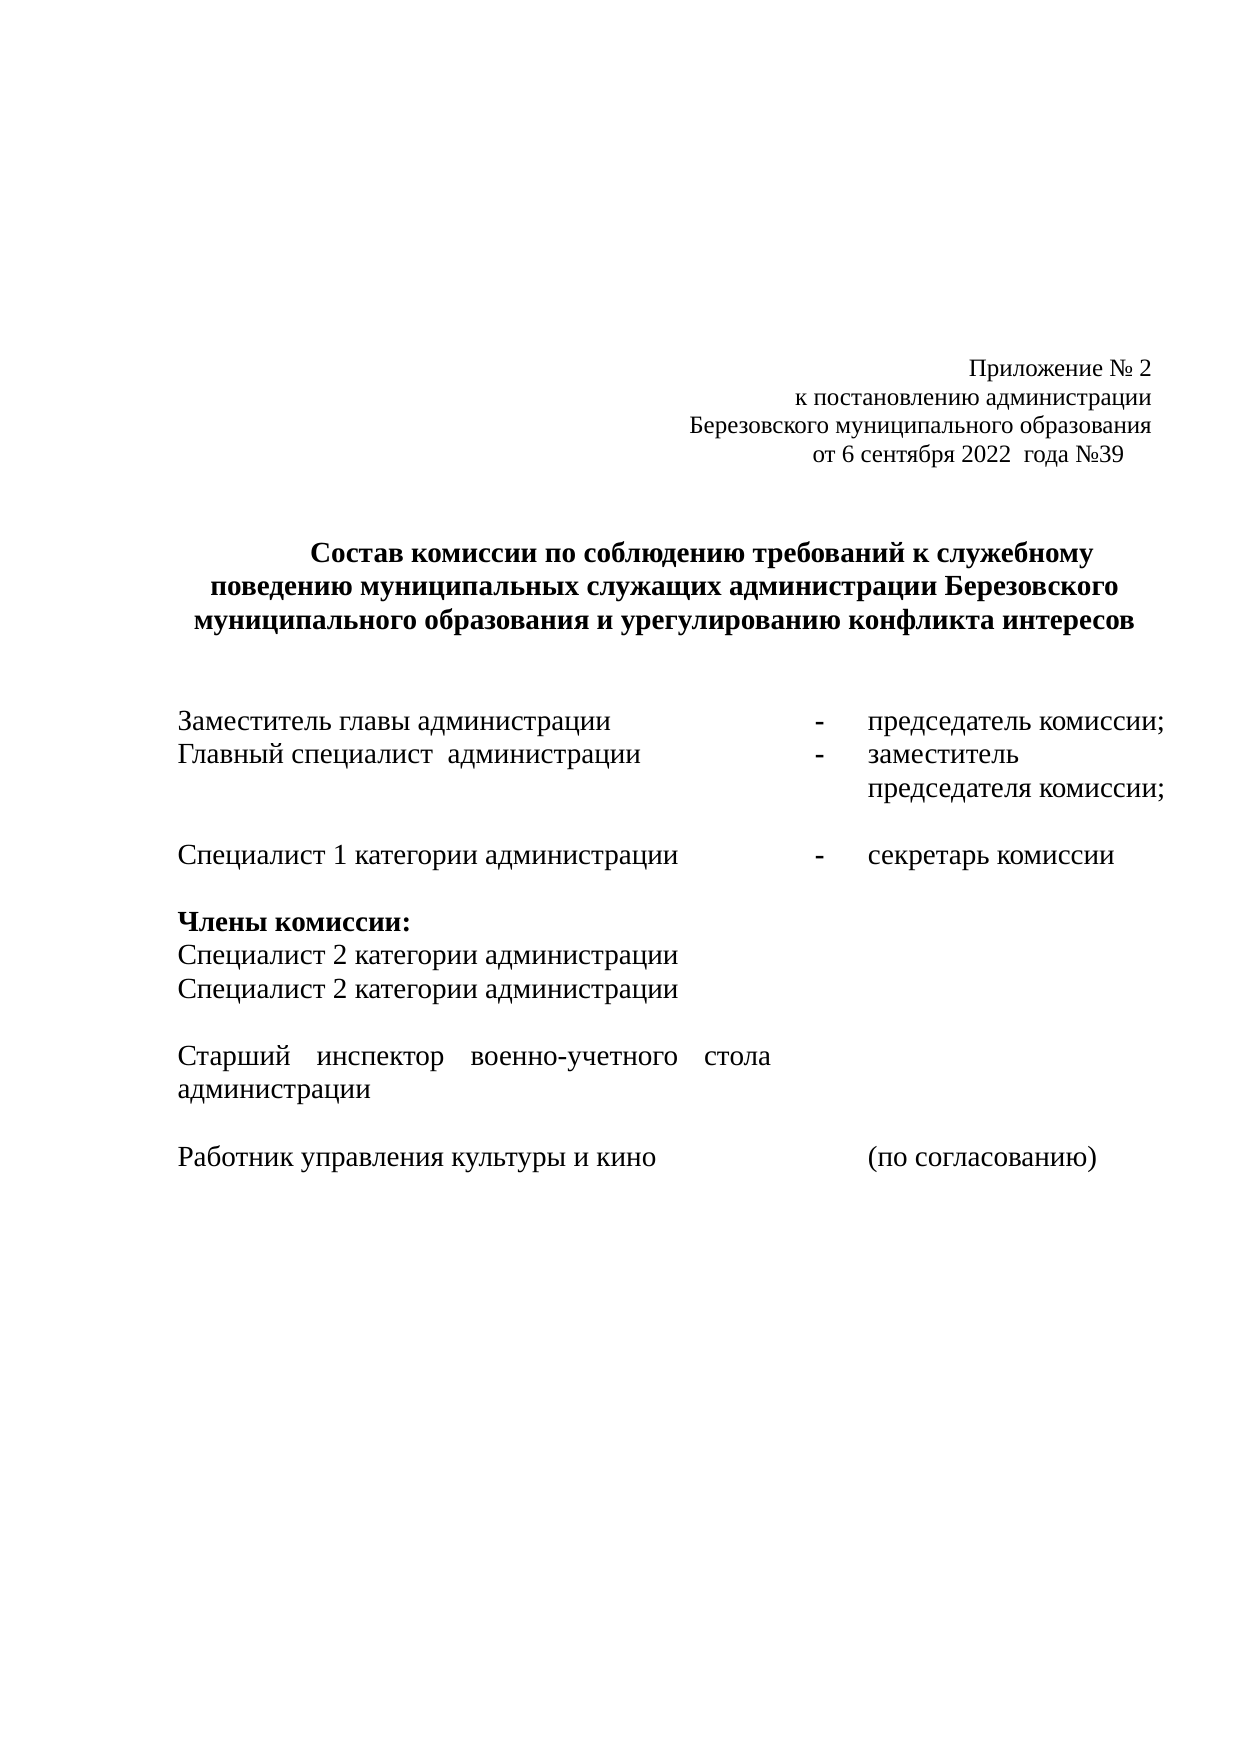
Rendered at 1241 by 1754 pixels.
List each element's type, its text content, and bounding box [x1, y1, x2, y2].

table_cell Главный специалист администрации [166, 736, 782, 837]
table_cell Члены комиссии: [166, 904, 1181, 937]
table_cell [783, 971, 856, 1004]
table_cell [856, 1239, 1181, 1273]
text от 6 сентября 2022 года №39 [252, 439, 1152, 468]
table_cell (по согласованию) [856, 1005, 1181, 1172]
table_cell [783, 1172, 856, 1206]
table_cell - [783, 736, 856, 837]
table_cell Специалист 1 категории администрации [166, 837, 782, 870]
table_header - [783, 703, 856, 736]
table_cell Специалист 2 категории администрации [166, 971, 782, 1004]
table_cell [856, 1206, 1181, 1239]
table_cell [166, 1206, 782, 1239]
text к постановлению администрации [252, 382, 1152, 410]
table_cell [783, 1005, 856, 1172]
table_cell [783, 938, 856, 971]
table_cell [783, 1239, 856, 1273]
table_header председатель комиссии; [856, 703, 1181, 736]
table_cell Старший инспектор военно-учетного стола администрации Работник управления культуры и кино [166, 1005, 782, 1172]
table_cell [166, 870, 1181, 904]
table_cell [856, 971, 1181, 1004]
table_cell [166, 1172, 782, 1206]
table_cell [856, 1172, 1181, 1206]
text Приложение № 2 [252, 353, 1152, 382]
table_cell [856, 938, 1181, 971]
table_header Заместитель главы администрации [166, 703, 782, 736]
table_cell заместитель председателя комиссии; [856, 736, 1181, 837]
table_cell секретарь комиссии [856, 837, 1181, 870]
table_cell - [783, 837, 856, 870]
table_cell [783, 1206, 856, 1239]
text Березовского муниципального образования [252, 410, 1152, 439]
table_cell Специалист 2 категории администрации [166, 938, 782, 971]
table_cell [166, 1239, 782, 1273]
text Состав комиссии по соблюдению требований к служебному поведению муниципальных служащих администрации Березовского муниципального образования и урегулированию конфликта интересов [177, 535, 1152, 636]
